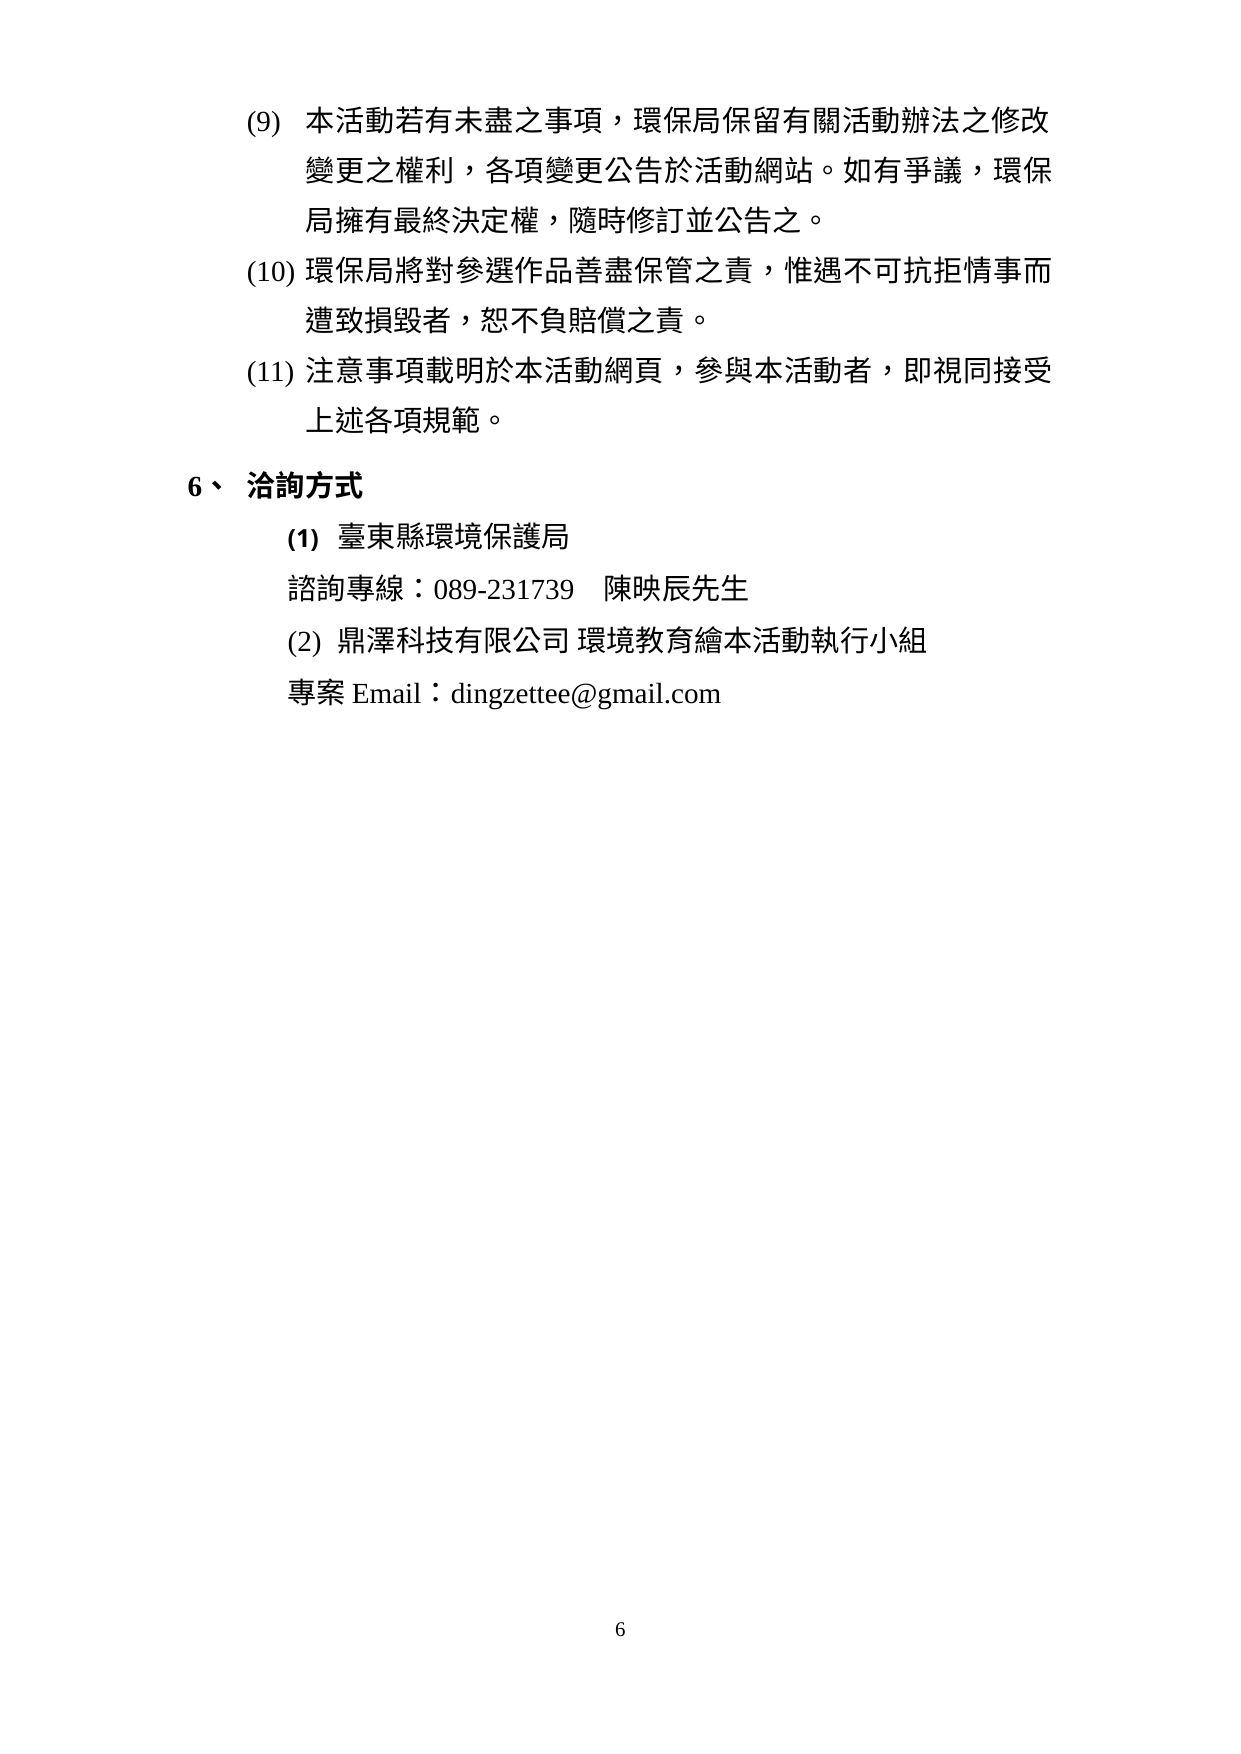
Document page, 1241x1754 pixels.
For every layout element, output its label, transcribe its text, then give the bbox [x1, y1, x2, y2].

list 洽詢方式 [187, 460, 1053, 506]
text 諮詢專線：089-231739 陳映辰先生 [287, 558, 1053, 610]
list 注意事項載明於本活動網頁，參與本活動者，即視同接受上述各項規範。 [247, 341, 1053, 441]
list 本活動若有未盡之事項，環保局保留有關活動辦法之修改、變更之權利，各項變更公告於活動網站。如有爭議，環保局擁有最終決定權，隨時修訂並公告之。 [247, 91, 1053, 241]
list 臺東縣環境保護局 [287, 506, 1053, 558]
text 專案Email：dingzettee@gmail.com [287, 662, 1053, 714]
list 環保局將對參選作品善盡保管之責，惟遇不可抗拒情事而遭致損毀者，恕不負賠償之責。 [247, 241, 1053, 341]
list 鼎澤科技有限公司 環境教育繪本活動執行小組 [287, 610, 1053, 662]
